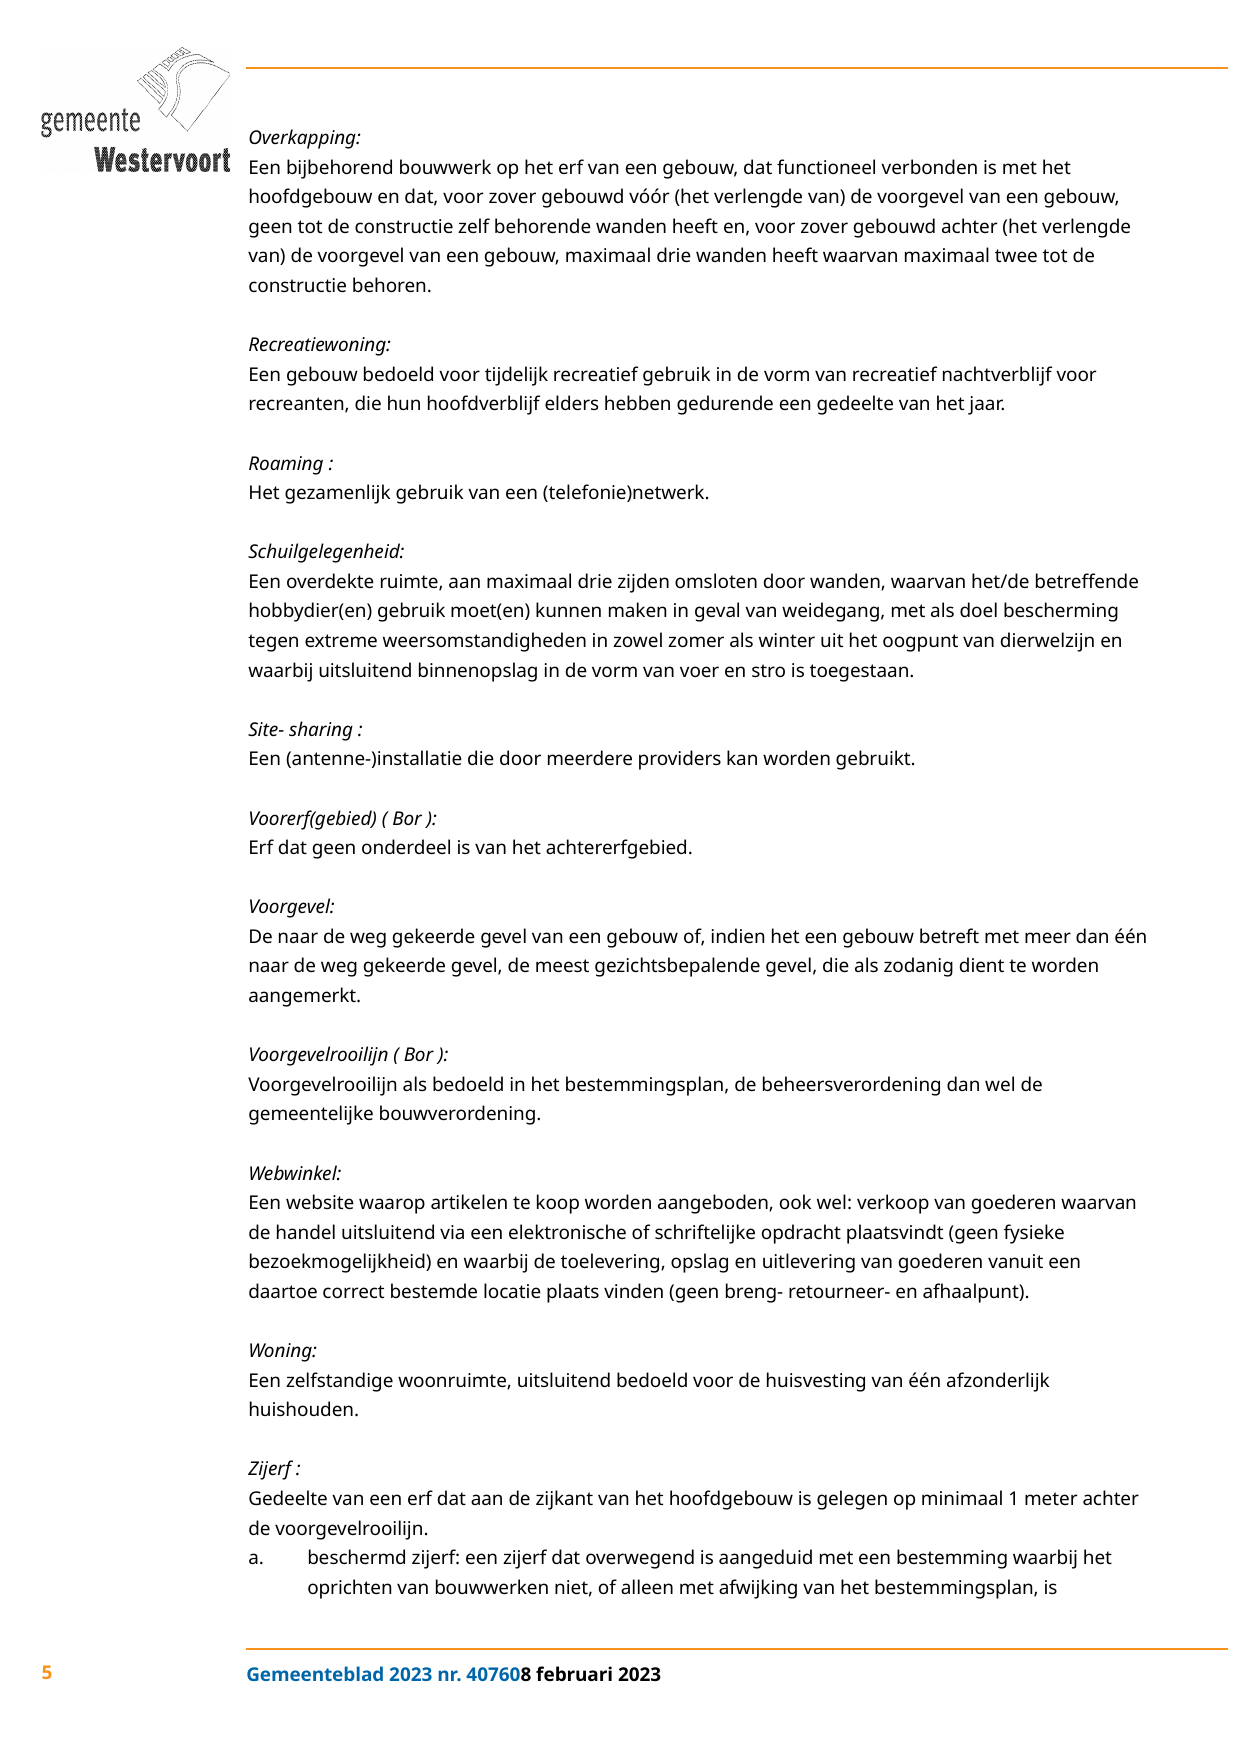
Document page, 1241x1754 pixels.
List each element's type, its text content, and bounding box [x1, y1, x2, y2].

text Een (antenne-)installatie die door meerdere providers kan worden gebruikt. [248, 746, 1152, 771]
text Recreatiewoning: [248, 331, 1152, 357]
picture [41, 47, 231, 172]
text Roaming : [248, 450, 1152, 476]
text Voorgevel: [248, 893, 1152, 919]
text Voorgevelrooilijn ( Bor ): [248, 1041, 1152, 1067]
list beschermd zijerf: een zijerf dat overwegend is aangeduid met een bestemming waarbij het oprichten van bouwwerken niet, of alleen met afwijking van het bestemmingsplan, is [248, 1544, 1152, 1600]
text Webwinkel: [248, 1160, 1152, 1186]
text Overkapping: [248, 124, 1152, 150]
text Erf dat geen onderdeel is van het achtererfgebied. [248, 834, 1152, 860]
text Site- sharing : [248, 716, 1152, 742]
text Schuilgelegenheid: [248, 538, 1152, 564]
text Een gebouw bedoeld voor tijdelijk recreatief gebruik in de vorm van recreatief nachtverblijf voor recreanten, die hun hoofdverblijf elders hebben gedurende een gedeelte van het jaar. [248, 361, 1152, 416]
text Voorerf(gebied) ( Bor ): [248, 805, 1152, 831]
text Voorgevelrooilijn als bedoeld in het bestemmingsplan, de beheersverordening dan wel de gemeentelijke bouwverordening. [248, 1071, 1152, 1126]
text Een overdekte ruimte, aan maximaal drie zijden omsloten door wanden, waarvan het/de betreffende hobbydier(en) gebruik moet(en) kunnen maken in geval van weidegang, met als doel bescherming tegen extreme weersomstandigheden in zowel zomer als winter uit het oogpunt van dierwelzijn en waarbij uitsluitend binnenopslag in de vorm van voer en stro is toegestaan. [248, 568, 1152, 683]
text Het gezamenlijk gebruik van een (telefonie)netwerk. [248, 479, 1152, 505]
text Woning: [248, 1337, 1152, 1363]
text Zijerf : [248, 1456, 1152, 1481]
text De naar de weg gekeerde gevel van een gebouw of, indien het een gebouw betreft met meer dan één naar de weg gekeerde gevel, de meest gezichtsbepalende gevel, die als zodanig dient te worden aangemerkt. [248, 923, 1152, 1008]
text Een website waarop artikelen te koop worden aangeboden, ook wel: verkoop van goederen waarvan de handel uitsluitend via een elektronische of schriftelijke opdracht plaatsvindt (geen fysieke bezoekmogelijkheid) en waarbij de toelevering, opslag en uitlevering van goederen vanuit een daartoe correct bestemde locatie plaats vinden (geen breng- retourneer- en afhaalpunt). [248, 1189, 1152, 1304]
text Een bijbehorend bouwwerk op het erf van een gebouw, dat functioneel verbonden is met het hoofdgebouw en dat, voor zover gebouwd vóór (het verlengde van) de voorgevel van een gebouw, geen tot de constructie zelf behorende wanden heeft en, voor zover gebouwd achter (het verlengde van) de voorgevel van een gebouw, maximaal drie wanden heeft waarvan maximaal twee tot de constructie behoren. [248, 154, 1152, 298]
text Een zelfstandige woonruimte, uitsluitend bedoeld voor de huisvesting van één afzonderlijk huishouden. [248, 1367, 1152, 1422]
text Gedeelte van een erf dat aan de zijkant van het hoofdgebouw is gelegen op minimaal 1 meter achter de voorgevelrooilijn. [248, 1485, 1152, 1541]
